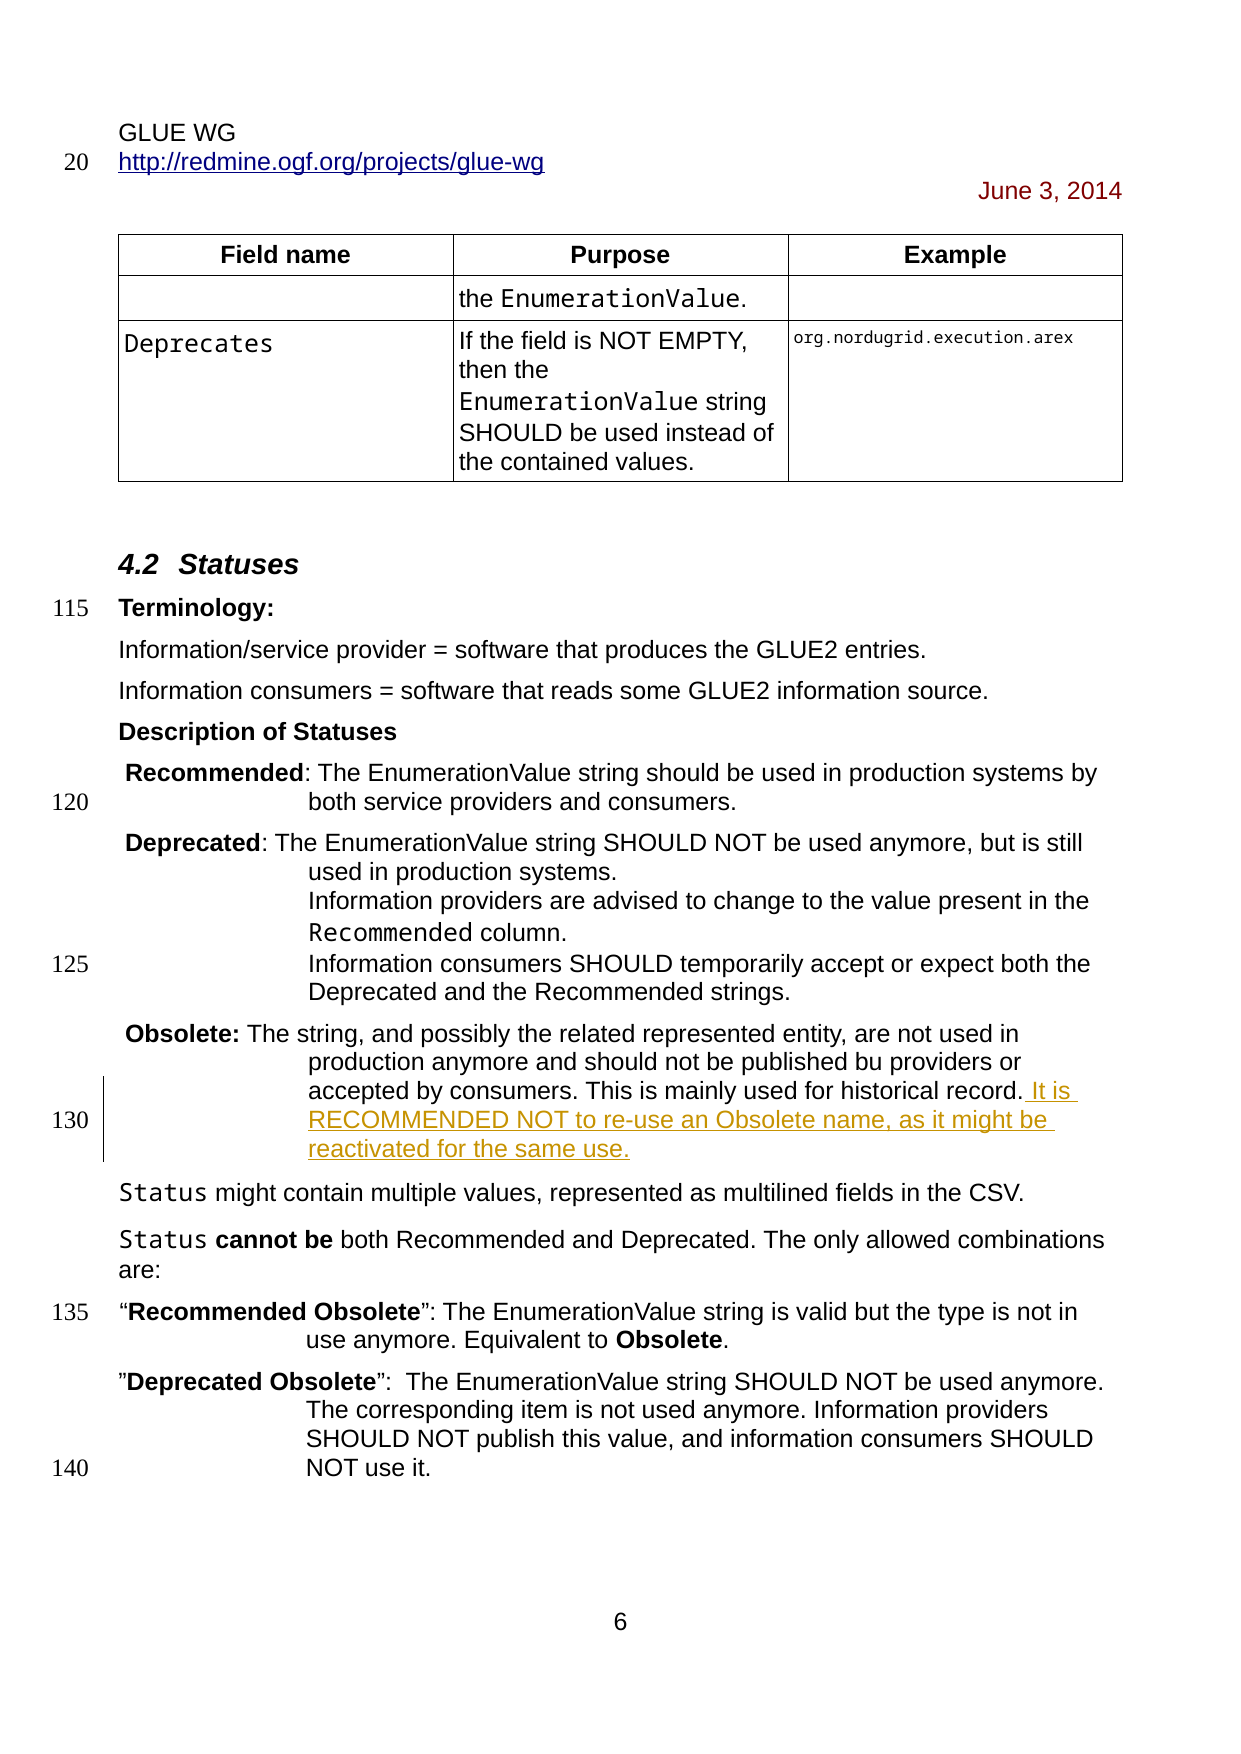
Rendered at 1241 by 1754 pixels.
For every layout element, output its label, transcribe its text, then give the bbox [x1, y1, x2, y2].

table_header Purpose [454, 235, 788, 275]
text ”Deprecated Obsolete”: The EnumerationValue string SHOULD NOT be used anymore. The corresponding item is not used anymore. Information providers SHOULD NOT publish this value, and information consumers SHOULD NOT use it. [118, 1367, 1122, 1482]
table_cell [119, 276, 453, 320]
text Obsolete: The string, and possibly the related represented entity, are not used in production anymore and should not be published bu providers or accepted by consumers. This is mainly used for historical record. It is RECOMMENDED NOT to re-use an Obsolete name, as it might be reactivated for the same use. [125, 1019, 1122, 1162]
table_cell If the field is NOT EMPTY, then the EnumerationValue string SHOULD be used instead of the contained values. [454, 321, 788, 481]
text Information/service provider = software that produces the GLUE2 entries. [118, 634, 1122, 663]
text Status cannot be both Recommended and Deprecated. The only allowed combinations are: [118, 1221, 1122, 1284]
subtitle Statuses [118, 547, 1122, 581]
text Terminology: [118, 593, 1122, 622]
table_header Field name [119, 235, 453, 275]
text Information consumers = software that reads some GLUE2 information source. [118, 676, 1122, 704]
table_cell org.nordugrid.execution.arex [789, 321, 1122, 481]
text “Recommended Obsolete”: The EnumerationValue string is valid but the type is not in use anymore. Equivalent to Obsolete. [119, 1297, 1122, 1354]
text Recommended: The EnumerationValue string should be used in production systems by both service providers and consumers. [125, 758, 1122, 816]
table_header Example [789, 235, 1122, 275]
text Description of Statuses [118, 717, 1122, 746]
table_cell [789, 276, 1122, 320]
table_cell Deprecates [119, 321, 453, 481]
text Deprecated: The EnumerationValue string SHOULD NOT be used anymore, but is still used in production systems. Information providers are advised to change to the value present in the Recommended column. Information consumers SHOULD temporarily accept or expect both the Deprecated and the Recommended strings. [125, 828, 1122, 1006]
table_cell the EnumerationValue. [454, 276, 788, 320]
text Status might contain multiple values, represented as multilined fields in the CSV. [118, 1175, 1122, 1209]
